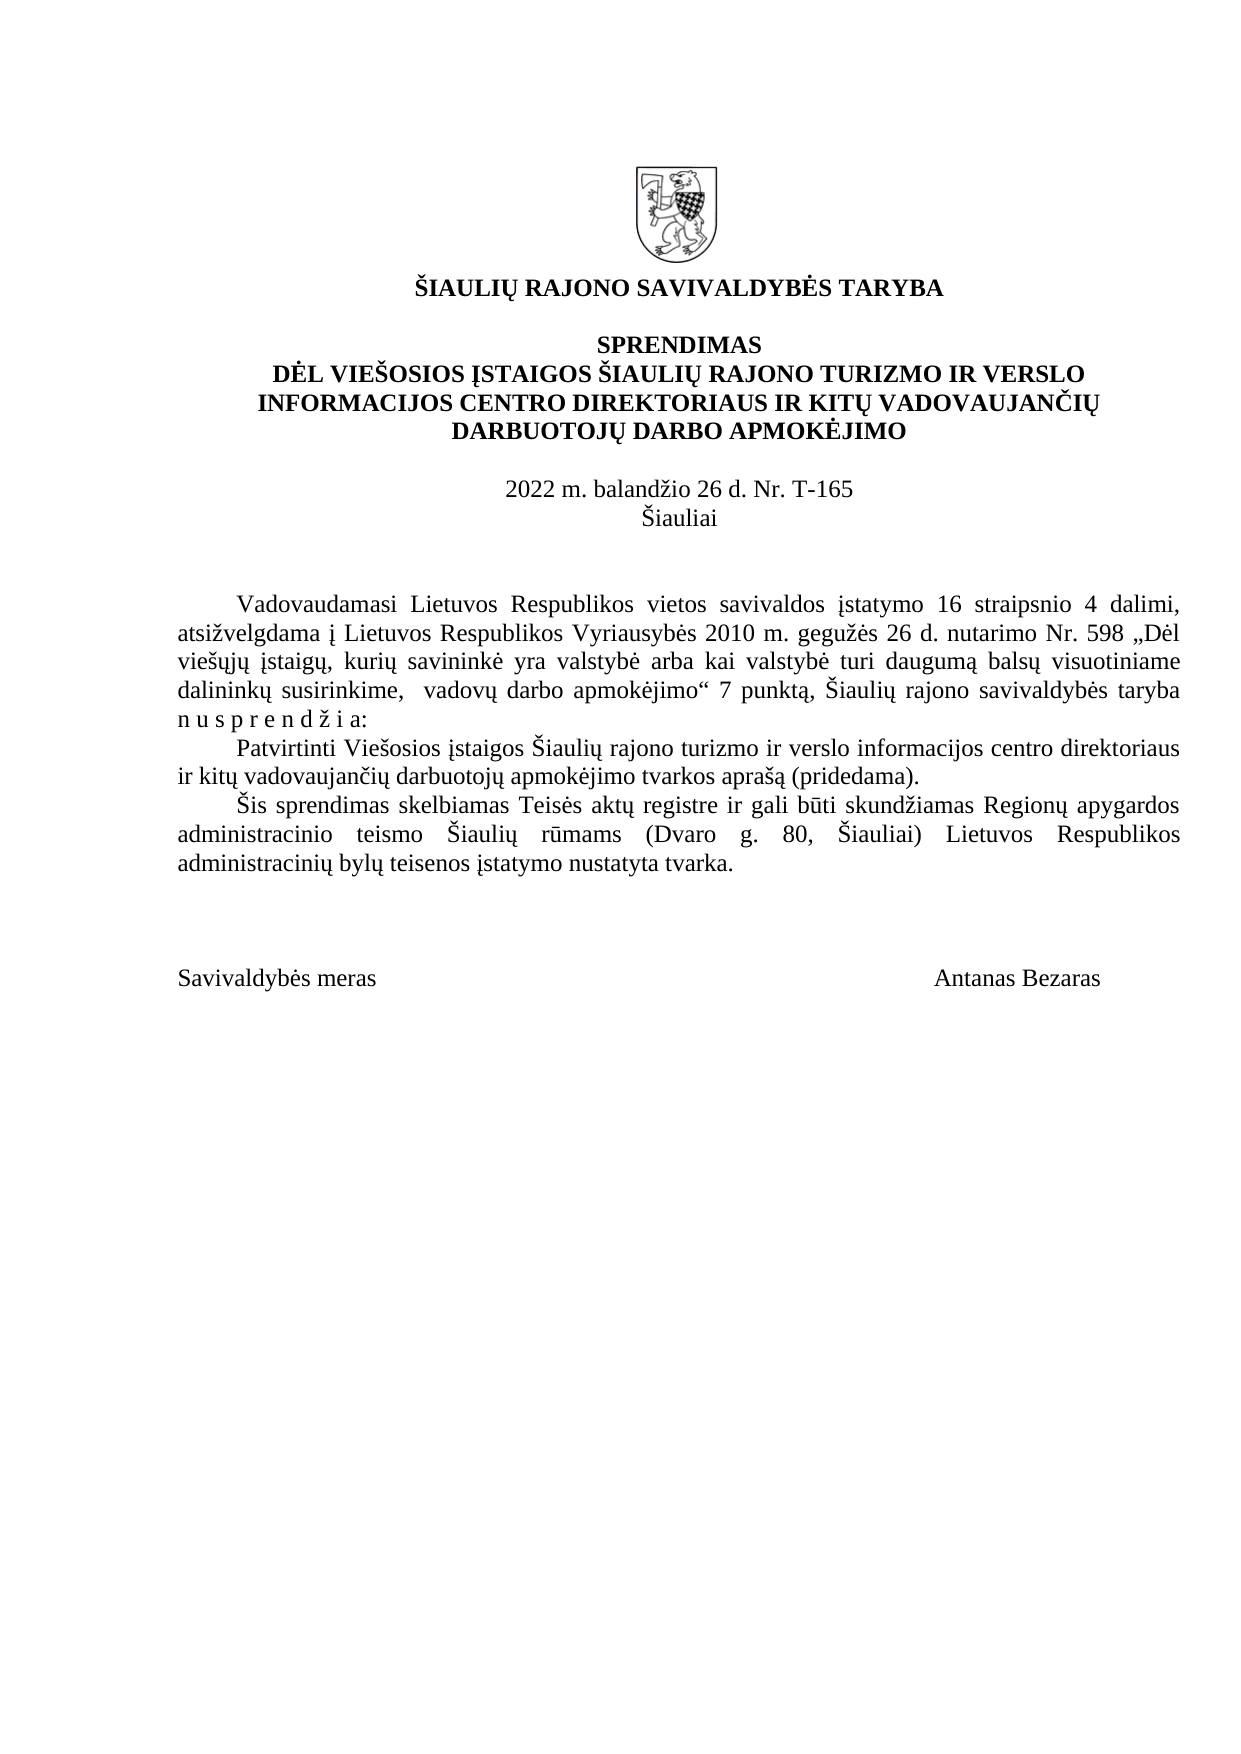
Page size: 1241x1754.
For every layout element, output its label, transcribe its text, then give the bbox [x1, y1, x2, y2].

text Savivaldybės meras Antanas Bezaras [177, 963, 1181, 991]
text Patvirtinti Viešosios įstaigos Šiaulių rajono turizmo ir verslo informacijos centro direktoriaus ir kitų vadovaujančių darbuotojų apmokėjimo tvarkos aprašą (pridedama). [177, 733, 1181, 790]
text Šis sprendimas skelbiamas Teisės aktų registre ir gali būti skundžiamas Regionų apygardos administracinio teismo Šiaulių rūmams (Dvaro g. 80, Šiauliai) Lietuvos Respublikos administracinių bylų teisenos įstatymo nustatyta tvarka. [177, 790, 1181, 876]
text Vadovaudamasi Lietuvos Respublikos vietos savivaldos įstatymo 16 straipsnio 4 dalimi, atsižvelgdama į Lietuvos Respublikos Vyriausybės 2010 m. gegužės 26 d. nutarimo Nr. 598 „Dėl viešųjų įstaigų, kurių savininkė yra valstybė arba kai valstybė turi daugumą balsų visuotiniame dalininkų susirinkime, vadovų darbo apmokėjimo“ 7 punktą, Šiaulių rajono savivaldybės taryba n u s p r e n d ž i a: [177, 589, 1181, 733]
text Šiauliai [177, 503, 1181, 531]
text ŠIAULIŲ RAJONO SAVIVALDYBĖS TARYBA [177, 273, 1181, 301]
text SPRENDIMAS [177, 330, 1181, 359]
text DĖL VIEŠOSIOS ĮSTAIGOS ŠIAULIŲ RAJONO TURIZMO IR VERSLO INFORMACIJOS CENTRO DIREKTORIAUS IR KITŲ VADOVAUJANČIŲ DARBUOTOJŲ DARBO APMOKĖJIMO [177, 359, 1181, 445]
text 2022 m. balandžio 26 d. Nr. T-165 [177, 474, 1181, 503]
